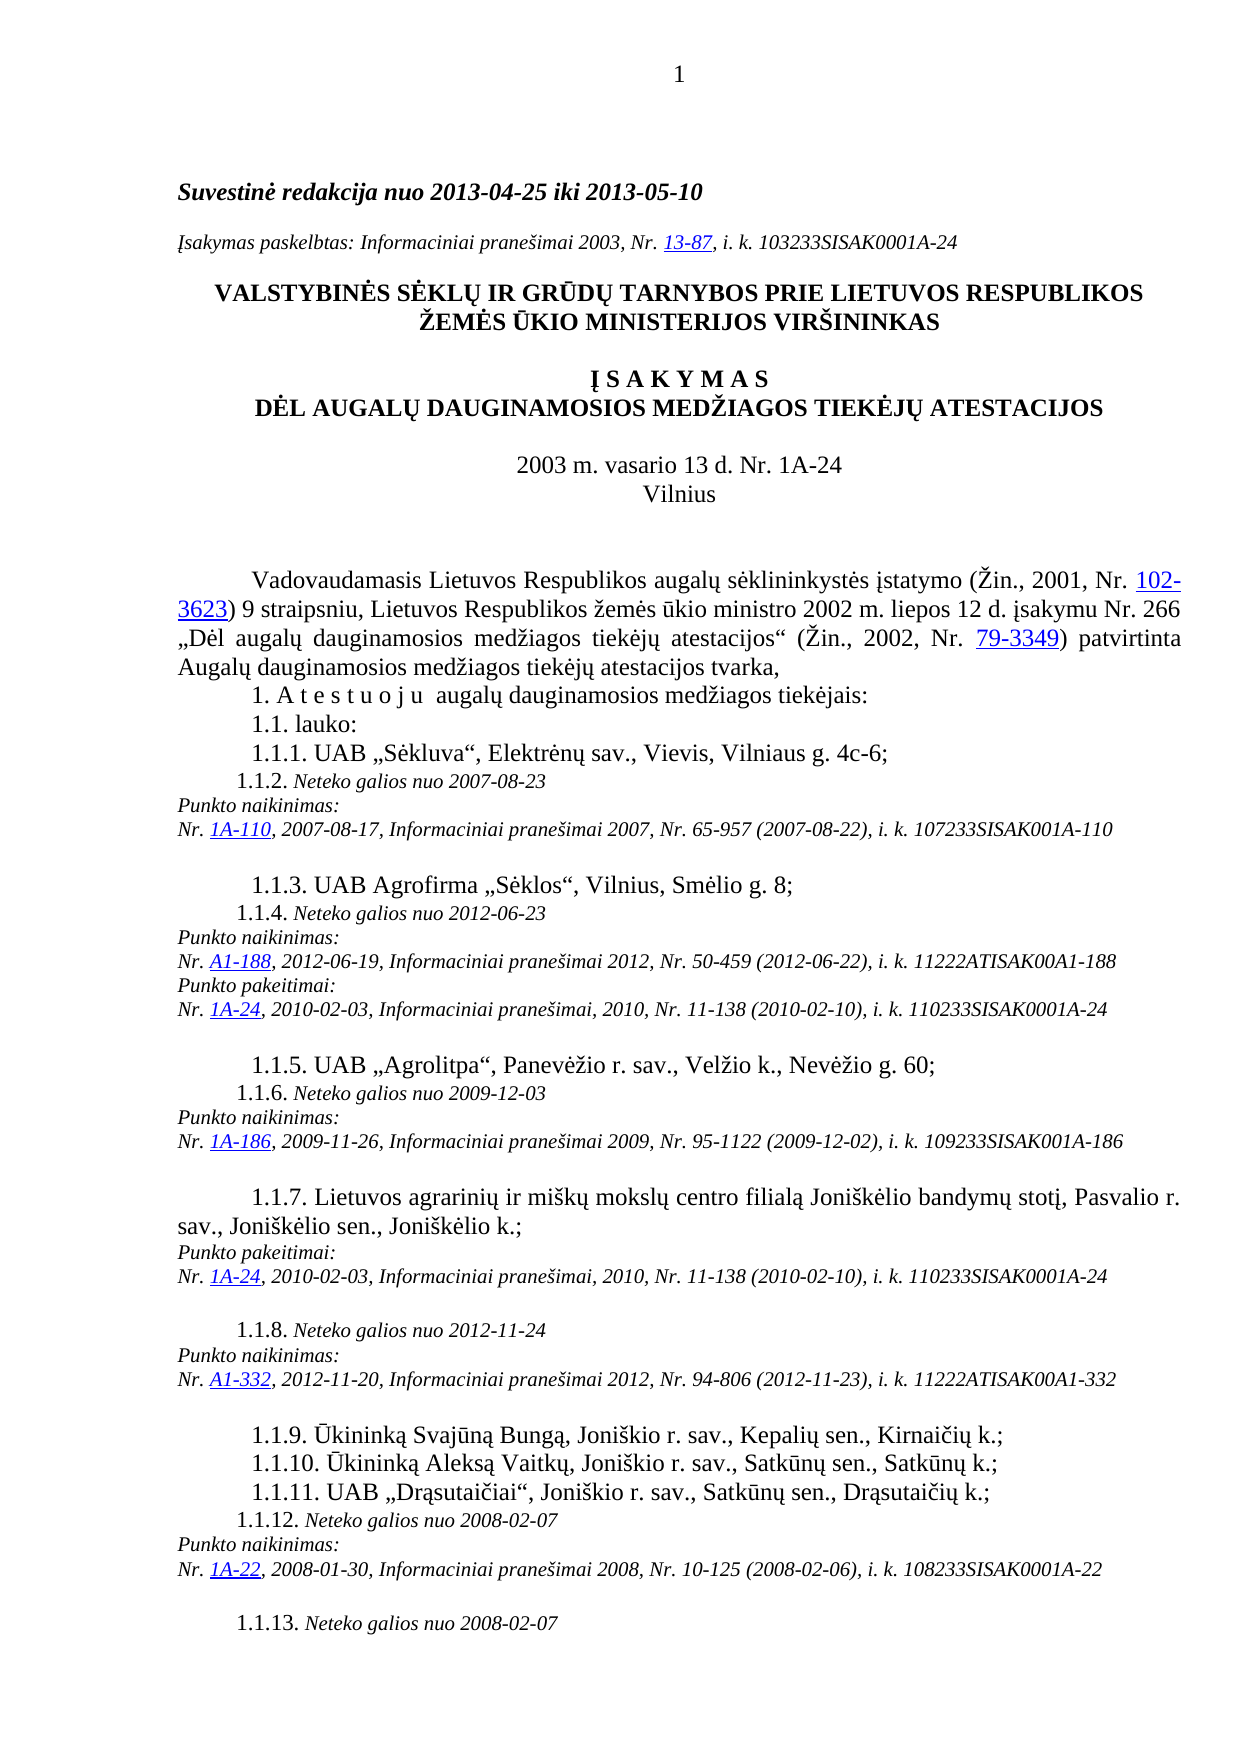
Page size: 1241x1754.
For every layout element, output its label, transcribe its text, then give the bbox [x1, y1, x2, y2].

text 1.1.2. Neteko galios nuo 2007-08-23 [177, 767, 1181, 793]
text 1.1.4. Neteko galios nuo 2012-06-23 [177, 899, 1181, 925]
text Nr. 1A-24, 2010-02-03, Informaciniai pranešimai, 2010, Nr. 11-138 (2010-02-10), i. k. 110233SISAK0001A-24 [177, 1264, 1181, 1288]
text Į S A K Y M A S [177, 364, 1181, 393]
text 1.1.12. Neteko galios nuo 2008-02-07 [177, 1506, 1181, 1532]
text 1.1.11. UAB „Drąsutaičiai“, Joniškio r. sav., Satkūnų sen., Drąsutaičių k.; [177, 1477, 1181, 1506]
text Nr. 1A-110, 2007-08-17, Informaciniai pranešimai 2007, Nr. 65-957 (2007-08-22), i. k. 107233SISAK001A-110 [177, 817, 1181, 841]
text 1.1.13. Neteko galios nuo 2008-02-07 [177, 1609, 1181, 1636]
text Punkto naikinimas: [177, 1532, 1181, 1556]
text Vilnius [177, 479, 1181, 508]
text 1.1.9. Ūkininką Svajūną Bungą, Joniškio r. sav., Kepalių sen., Kirnaičių k.; [177, 1420, 1181, 1448]
text Nr. 1A-24, 2010-02-03, Informaciniai pranešimai, 2010, Nr. 11-138 (2010-02-10), i. k. 110233SISAK0001A-24 [177, 997, 1181, 1021]
text DĖL AUGALŲ DAUGINAMOSIOS MEDŽIAGOS TIEKĖJŲ ATESTACIJOS [177, 393, 1181, 422]
text 1.1.5. UAB „Agrolitpa“, Panevėžio r. sav., Velžio k., Nevėžio g. 60; [177, 1050, 1181, 1079]
text Nr. 1A-186, 2009-11-26, Informaciniai pranešimai 2009, Nr. 95-1122 (2009-12-02), i. k. 109233SISAK001A-186 [177, 1129, 1181, 1153]
text Vadovaudamasis Lietuvos Respublikos augalų sėklininkystės įstatymo (Žin., 2001, Nr. 102-3623) 9 straipsniu, Lietuvos Respublikos žemės ūkio ministro 2002 m. liepos 12 d. įsakymu Nr. 266 „Dėl augalų dauginamosios medžiagos tiekėjų atestacijos“ (Žin., 2002, Nr. 79-3349) patvirtinta Augalų dauginamosios medžiagos tiekėjų atestacijos tvarka, [177, 566, 1181, 681]
text Nr. A1-332, 2012-11-20, Informaciniai pranešimai 2012, Nr. 94-806 (2012-11-23), i. k. 11222ATISAK00A1-332 [177, 1367, 1181, 1391]
text 1.1.3. UAB Agrofirma „Sėklos“, Vilnius, Smėlio g. 8; [177, 870, 1181, 899]
text 1.1. lauko: [177, 709, 1181, 738]
text 1.1.7. Lietuvos agrarinių ir miškų mokslų centro filialą Joniškėlio bandymų stotį, Pasvalio r. sav., Joniškėlio sen., Joniškėlio k.; [177, 1182, 1181, 1240]
text Punkto naikinimas: [177, 1105, 1181, 1129]
text Punkto naikinimas: [177, 925, 1181, 949]
text 2003 m. vasario 13 d. Nr. 1A-24 [177, 451, 1181, 479]
text Suvestinė redakcija nuo 2013-04-25 iki 2013-05-10 [177, 177, 1181, 206]
text VALSTYBINĖS SĖKLŲ IR GRŪDŲ TARNYBOS PRIE LIETUVOS RESPUBLIKOS ŽEMĖS ŪKIO MINISTERIJOS VIRŠININKAS [177, 278, 1181, 336]
text Įsakymas paskelbtas: Informaciniai pranešimai 2003, Nr. 13-87, i. k. 103233SISAK0001A-24 [177, 230, 1181, 254]
text 1. Atestuoju augalų dauginamosios medžiagos tiekėjais: [177, 681, 1181, 709]
text Punkto naikinimas: [177, 793, 1181, 817]
text 1.1.1. UAB „Sėkluva“, Elektrėnų sav., Vievis, Vilniaus g. 4c-6; [177, 738, 1181, 767]
text Nr. 1A-22, 2008-01-30, Informaciniai pranešimai 2008, Nr. 10-125 (2008-02-06), i. k. 108233SISAK0001A-22 [177, 1556, 1181, 1581]
text 1.1.8. Neteko galios nuo 2012-11-24 [177, 1317, 1181, 1343]
text Punkto naikinimas: [177, 1343, 1181, 1367]
text Nr. A1-188, 2012-06-19, Informaciniai pranešimai 2012, Nr. 50-459 (2012-06-22), i. k. 11222ATISAK00A1-188 [177, 949, 1181, 973]
text Punkto pakeitimai: [177, 1240, 1181, 1264]
text 1.1.10. Ūkininką Aleksą Vaitkų, Joniškio r. sav., Satkūnų sen., Satkūnų k.; [177, 1448, 1181, 1477]
text Punkto pakeitimai: [177, 973, 1181, 997]
text 1.1.6. Neteko galios nuo 2009-12-03 [177, 1079, 1181, 1105]
